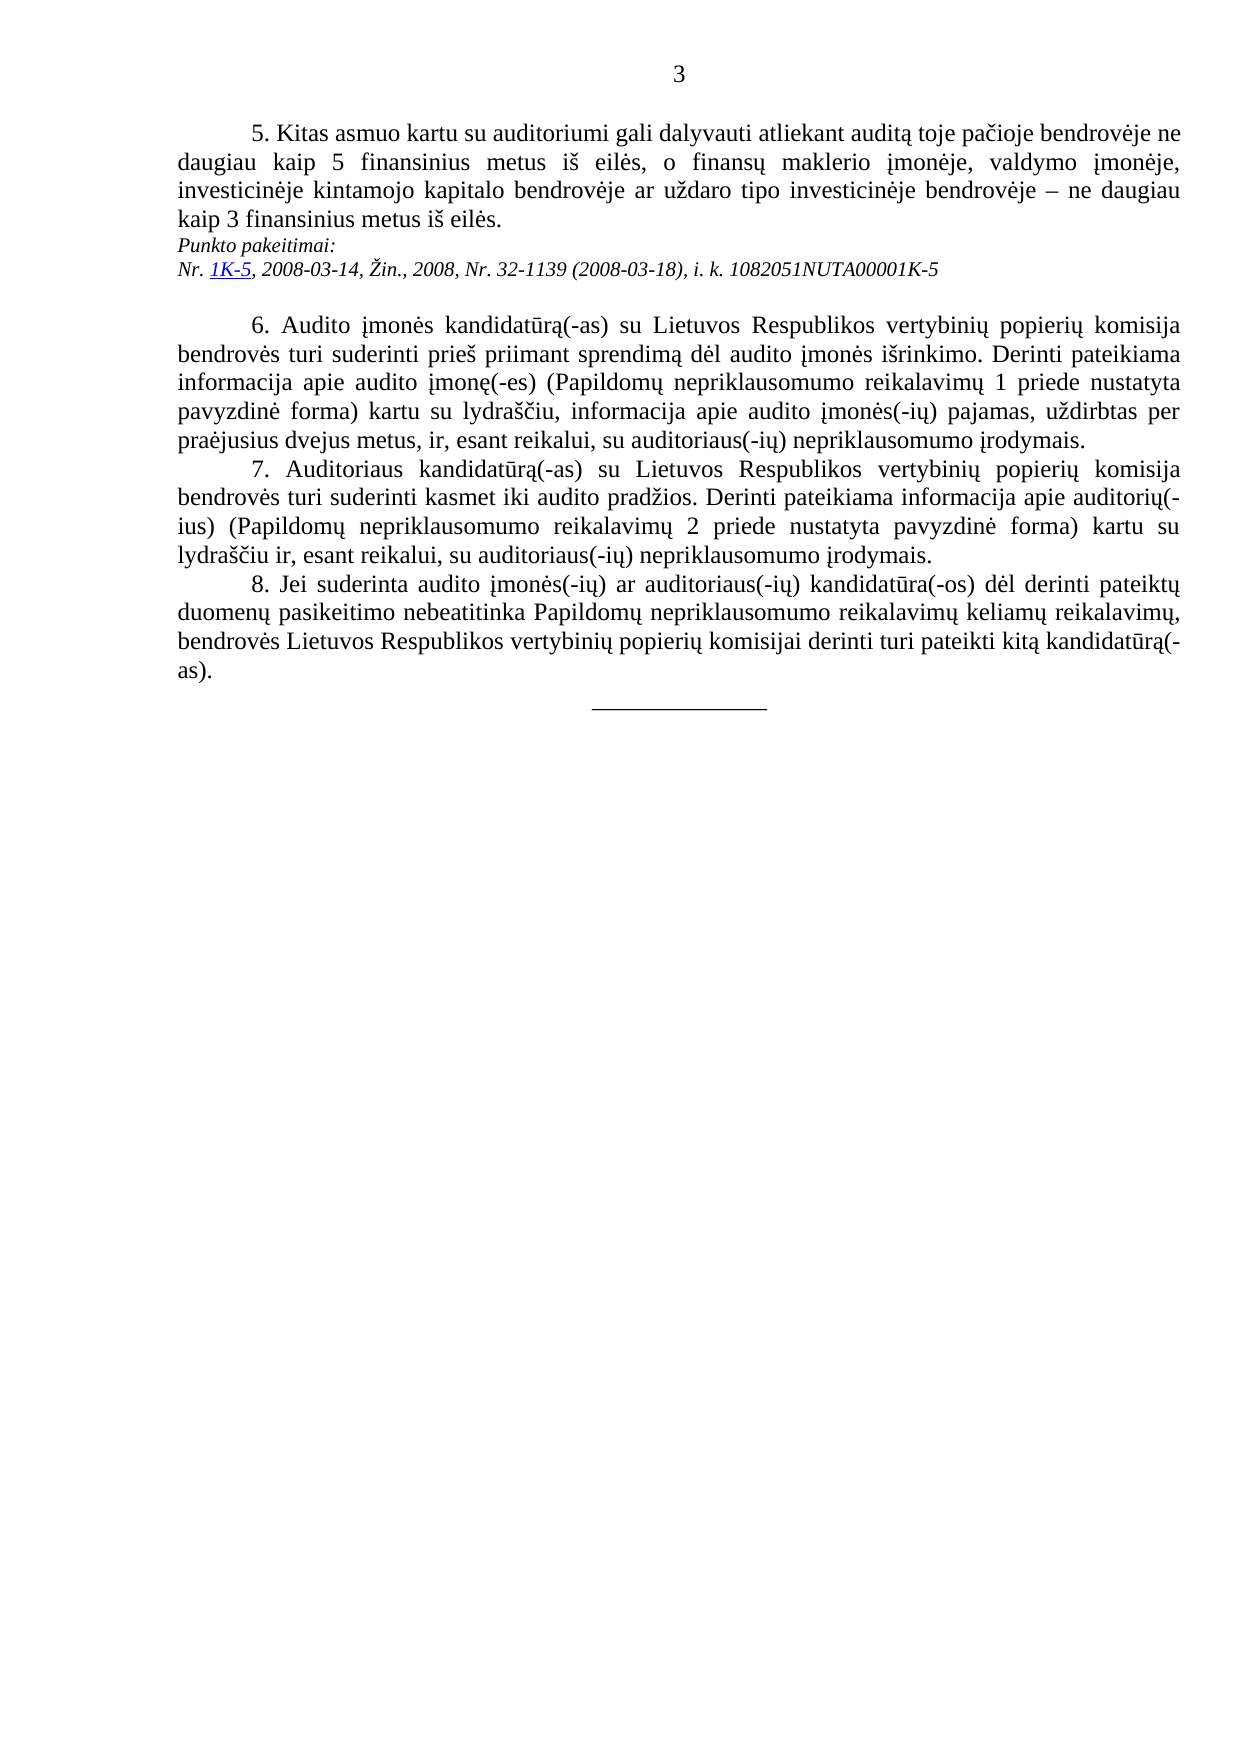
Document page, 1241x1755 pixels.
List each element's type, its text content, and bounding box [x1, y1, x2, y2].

text 6. Audito įmonės kandidatūrą(-as) su Lietuvos Respublikos vertybinių popierių komisija bendrovės turi suderinti prieš priimant sprendimą dėl audito įmonės išrinkimo. Derinti pateikiama informacija apie audito įmonę(-es) (Papildomų nepriklausomumo reikalavimų 1 priede nustatyta pavyzdinė forma) kartu su lydraščiu, informacija apie audito įmonės(-ių) pajamas, uždirbtas per praėjusius dvejus metus, ir, esant reikalui, su auditoriaus(-ių) nepriklausomumo įrodymais. [177, 310, 1181, 454]
text ______________ [177, 684, 1181, 712]
text 8. Jei suderinta audito įmonės(-ių) ar auditoriaus(-ių) kandidatūra(-os) dėl derinti pateiktų duomenų pasikeitimo nebeatitinka Papildomų nepriklausomumo reikalavimų keliamų reikalavimų, bendrovės Lietuvos Respublikos vertybinių popierių komisijai derinti turi pateikti kitą kandidatūrą(-as). [177, 569, 1181, 684]
text 7. Auditoriaus kandidatūrą(-as) su Lietuvos Respublikos vertybinių popierių komisija bendrovės turi suderinti kasmet iki audito pradžios. Derinti pateikiama informacija apie auditorių(-ius) (Papildomų nepriklausomumo reikalavimų 2 priede nustatyta pavyzdinė forma) kartu su lydraščiu ir, esant reikalui, su auditoriaus(-ių) nepriklausomumo įrodymais. [177, 454, 1181, 569]
text Punkto pakeitimai: [177, 233, 1181, 257]
text 5. Kitas asmuo kartu su auditoriumi gali dalyvauti atliekant auditą toje pačioje bendrovėje ne daugiau kaip 5 finansinius metus iš eilės, o finansų maklerio įmonėje, valdymo įmonėje, investicinėje kintamojo kapitalo bendrovėje ar uždaro tipo investicinėje bendrovėje – ne daugiau kaip 3 finansinius metus iš eilės. [177, 118, 1181, 233]
text Nr. 1K-5, 2008-03-14, Žin., 2008, Nr. 32-1139 (2008-03-18), i. k. 1082051NUTA00001K-5 [177, 257, 1181, 281]
